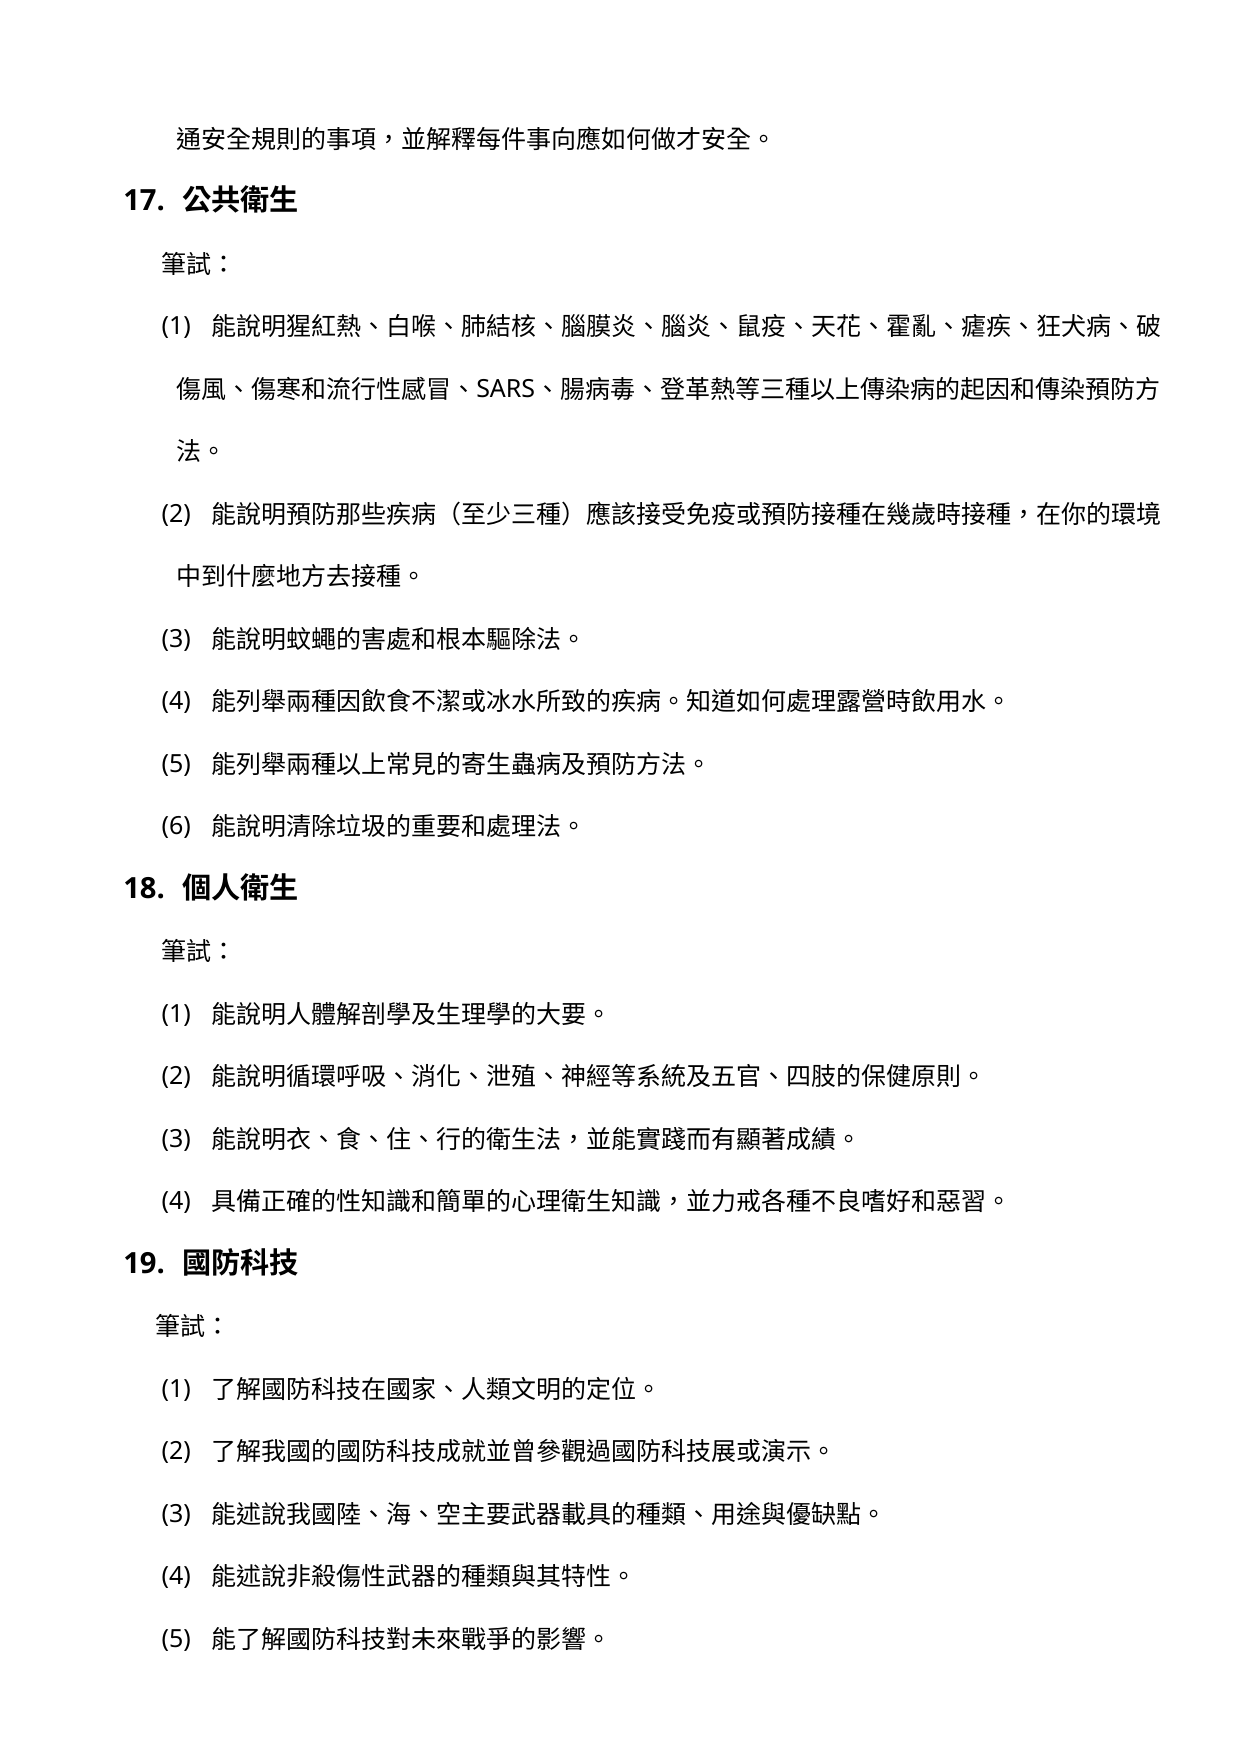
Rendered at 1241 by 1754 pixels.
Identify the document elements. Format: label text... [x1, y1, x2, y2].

subtitle 能了解國防科技對未來戰爭的影響。 [126, 1596, 1165, 1658]
subtitle 通安全規則的事項，並解釋每件事向應如何做才安全。 [126, 96, 1165, 158]
text 筆試： [156, 1283, 1165, 1346]
subtitle 個人衛生 [123, 864, 1165, 907]
subtitle 公共衛生 [123, 177, 1165, 219]
subtitle 具備正確的性知識和簡單的心理衛生知識，並力戒各種不良嗜好和惡習。 [126, 1158, 1165, 1221]
subtitle 了解國防科技在國家、人類文明的定位。 [126, 1346, 1165, 1408]
text 筆試： [161, 221, 1165, 283]
subtitle 能說明衣、食、住、行的衛生法，並能實踐而有顯著成績。 [126, 1096, 1165, 1158]
text 筆試： [161, 908, 1165, 971]
subtitle 國防科技 [123, 1239, 1165, 1282]
subtitle 能說明人體解剖學及生理學的大要。 [126, 971, 1165, 1033]
subtitle 能列舉兩種因飲食不潔或冰水所致的疾病。知道如何處理露營時飲用水。 [126, 658, 1165, 721]
subtitle 了解我國的國防科技成就並曾參觀過國防科技展或演示。 [126, 1408, 1165, 1471]
subtitle 能說明猩紅熱、白喉、肺結核、腦膜炎、腦炎、鼠疫、天花、霍亂、瘧疾、狂犬病、破傷風、傷寒和流行性感冒、SARS、腸病毒、登革熱等三種以上傳染病的起因和傳染預防方法。 [126, 283, 1165, 471]
subtitle 能述說我國陸、海、空主要武器載具的種類、用途與優缺點。 [126, 1471, 1165, 1533]
subtitle 能述說非殺傷性武器的種類與其特性。 [126, 1533, 1165, 1596]
subtitle 能說明清除垃圾的重要和處理法。 [126, 783, 1165, 846]
subtitle 能說明預防那些疾病（至少三種）應該接受免疫或預防接種在幾歲時接種，在你的環境中到什麼地方去接種。 [126, 471, 1165, 596]
subtitle 能說明蚊蠅的害處和根本驅除法。 [126, 596, 1165, 658]
subtitle 能說明循環呼吸、消化、泄殖、神經等系統及五官、四肢的保健原則。 [126, 1033, 1165, 1096]
subtitle 能列舉兩種以上常見的寄生蟲病及預防方法。 [126, 721, 1165, 783]
